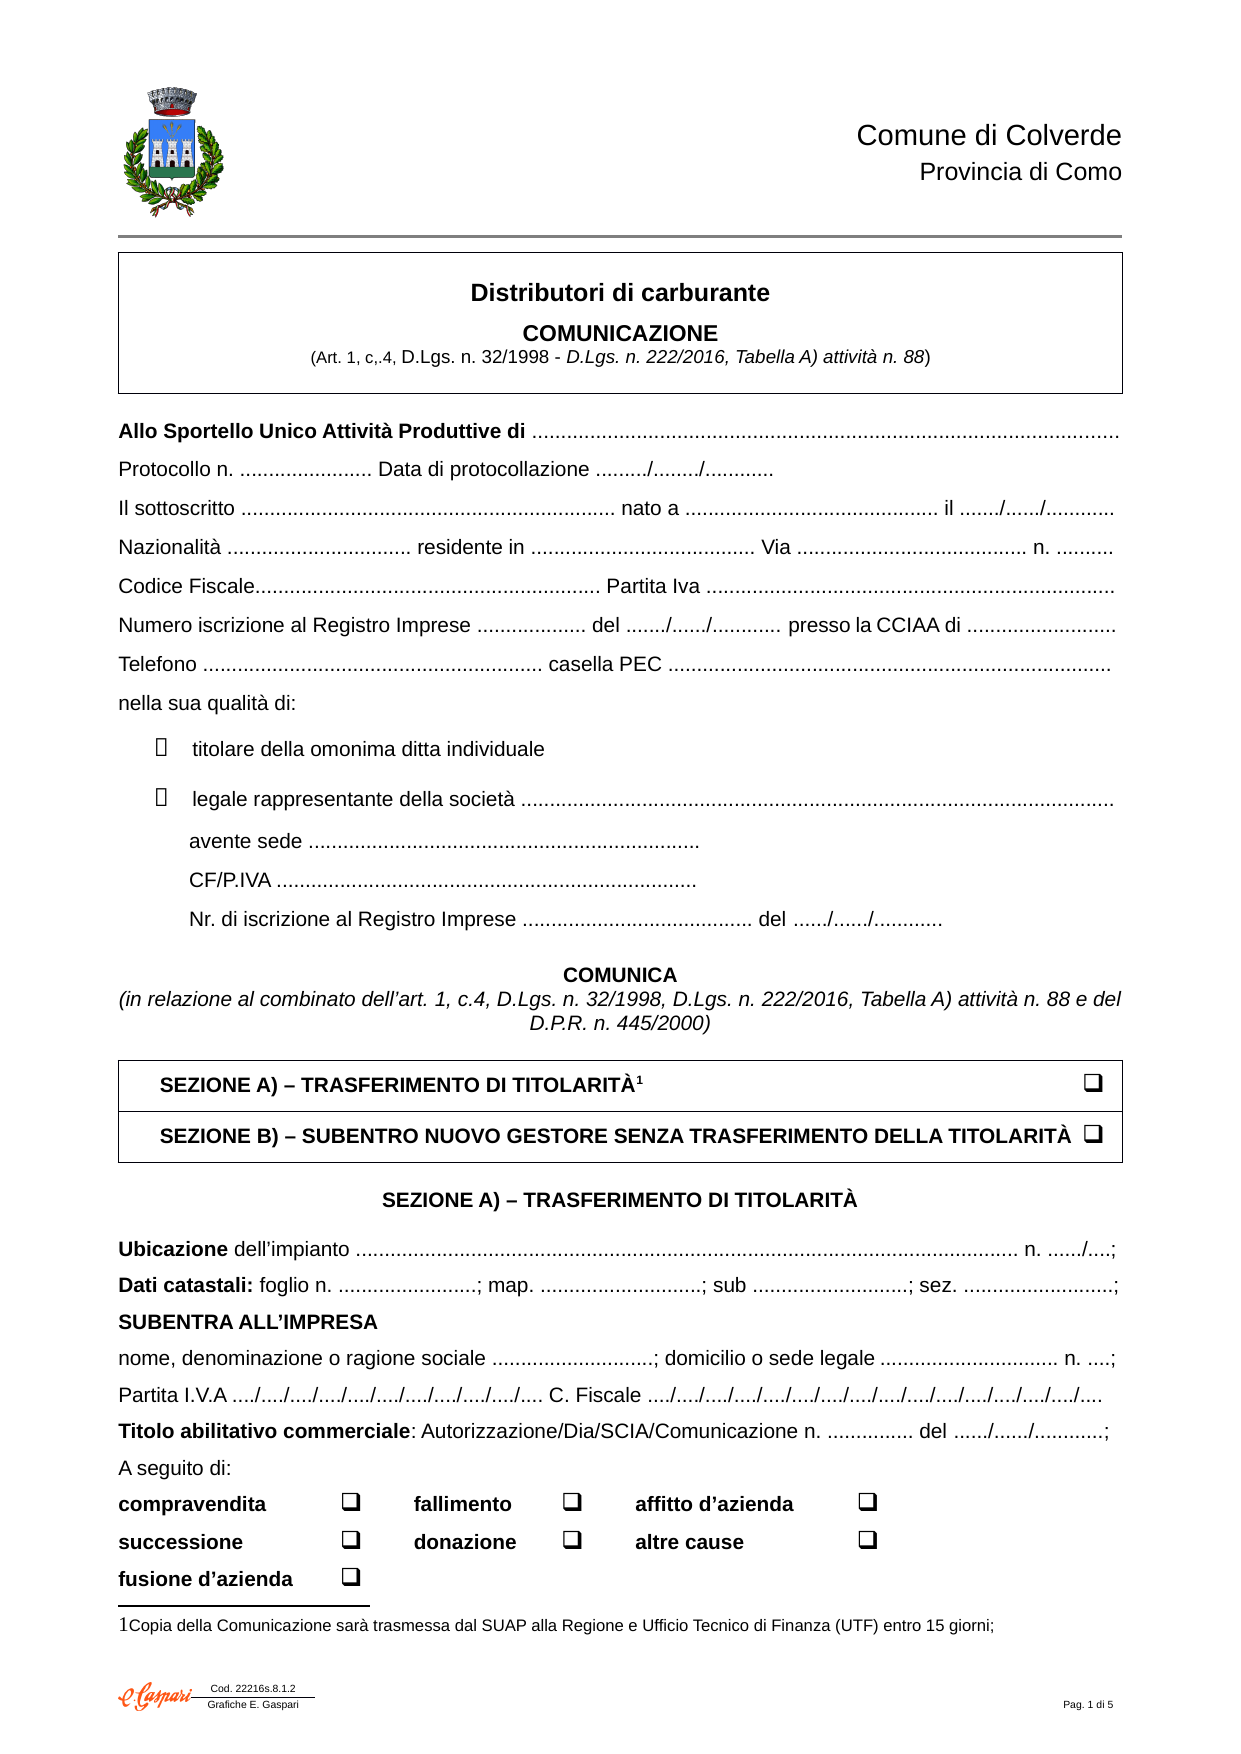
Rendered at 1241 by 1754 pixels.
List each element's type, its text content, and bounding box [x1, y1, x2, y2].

table_header Distributori di carburante COMUNICAZIONE (Art. 1, c,.4, D.Lgs. n. 32/1998 - D.Lgs. n. 222/2016, Tabella A) attività n. 88) [119, 253, 1122, 392]
text Allo Sportello Unico Attività Produttive di [118, 418, 1122, 442]
text Ubicazione dell’impianto ................................................................................................................... n. ....../....; [118, 1237, 1122, 1261]
text CF/P.IVA ......................................................................... [189, 868, 1122, 892]
text Numero iscrizione al Registro Imprese ................... del ......./....../............ presso la CCIAA di .......................... [118, 613, 1122, 637]
text Telefono ........................................................... casella PEC ............................................................................. [118, 652, 1122, 676]
table_header SEZIONE A) – TRASFERIMENTO DI TITOLARITÀ  [119, 1061, 1122, 1111]
picture [122, 152, 224, 157]
text fusione d’azienda  [118, 1567, 1122, 1592]
text Nazionalità ................................ residente in ....................................... Via ........................................ n. .......... [118, 535, 1122, 559]
text Partita I.V.A ..../..../..../..../..../..../..../..../..../..../.... C. Fiscale ..../..../..../..../..../..../..../..../..../..../..../..../..../..../..../.... [118, 1383, 1122, 1407]
text nome, denominazione o ragione sociale ............................; domicilio o sede legale ............................... n. ....; [118, 1346, 1122, 1370]
text Protocollo n. ....................... Data di protocollazione ........./......../............ [118, 457, 1122, 481]
text Nr. di iscrizione al Registro Imprese ........................................ del ....../....../............ [189, 907, 1122, 931]
text nella sua qualità di: [118, 690, 1122, 714]
text Provincia di Como [118, 157, 1122, 185]
text  legale rappresentante della società ....................................................................................................... [153, 779, 1122, 813]
text successione  donazione  altre cause  [118, 1529, 1122, 1554]
text Codice Fiscale............................................................ Partita Iva ....................................................................... [118, 574, 1122, 598]
picture [122, 185, 224, 219]
text COMUNICA [118, 963, 1122, 987]
table_cell SEZIONE B) – SUBENTRO NUOVO GESTORE SENZA TRASFERIMENTO DELLA TITOLARITÀ  [119, 1112, 1122, 1162]
picture [118, 1682, 192, 1711]
picture [122, 87, 224, 118]
text Comune di Colverde [118, 118, 1122, 152]
text Dati catastali: foglio n. ........................; map. ............................; sub ...........................; sez. ..........................; [118, 1273, 1122, 1297]
text  titolare della omonima ditta individuale [153, 729, 1122, 763]
text SUBENTRA ALL’IMPRESA [118, 1310, 1122, 1334]
text avente sede .................................................................... [189, 829, 1122, 853]
text A seguito di: [118, 1456, 1122, 1479]
text (in relazione al combinato dell’art. 1, c.4, D.Lgs. n. 32/1998, D.Lgs. n. 222/2016, Tabella A) attività n. 88 e del D.P.R. n. 445/2000) [118, 987, 1122, 1035]
text compravendita  fallimento  affitto d’azienda  [118, 1492, 1122, 1517]
text Titolo abilitativo commerciale: Autorizzazione/Dia/SCIA/Comunicazione n. ............... del ....../....../............; [118, 1419, 1122, 1443]
text Il sottoscritto ................................................................. nato a ............................................ il ......./....../............ [118, 496, 1122, 520]
text SEZIONE A) – TRASFERIMENTO DI TITOLARITÀ [118, 1188, 1122, 1212]
